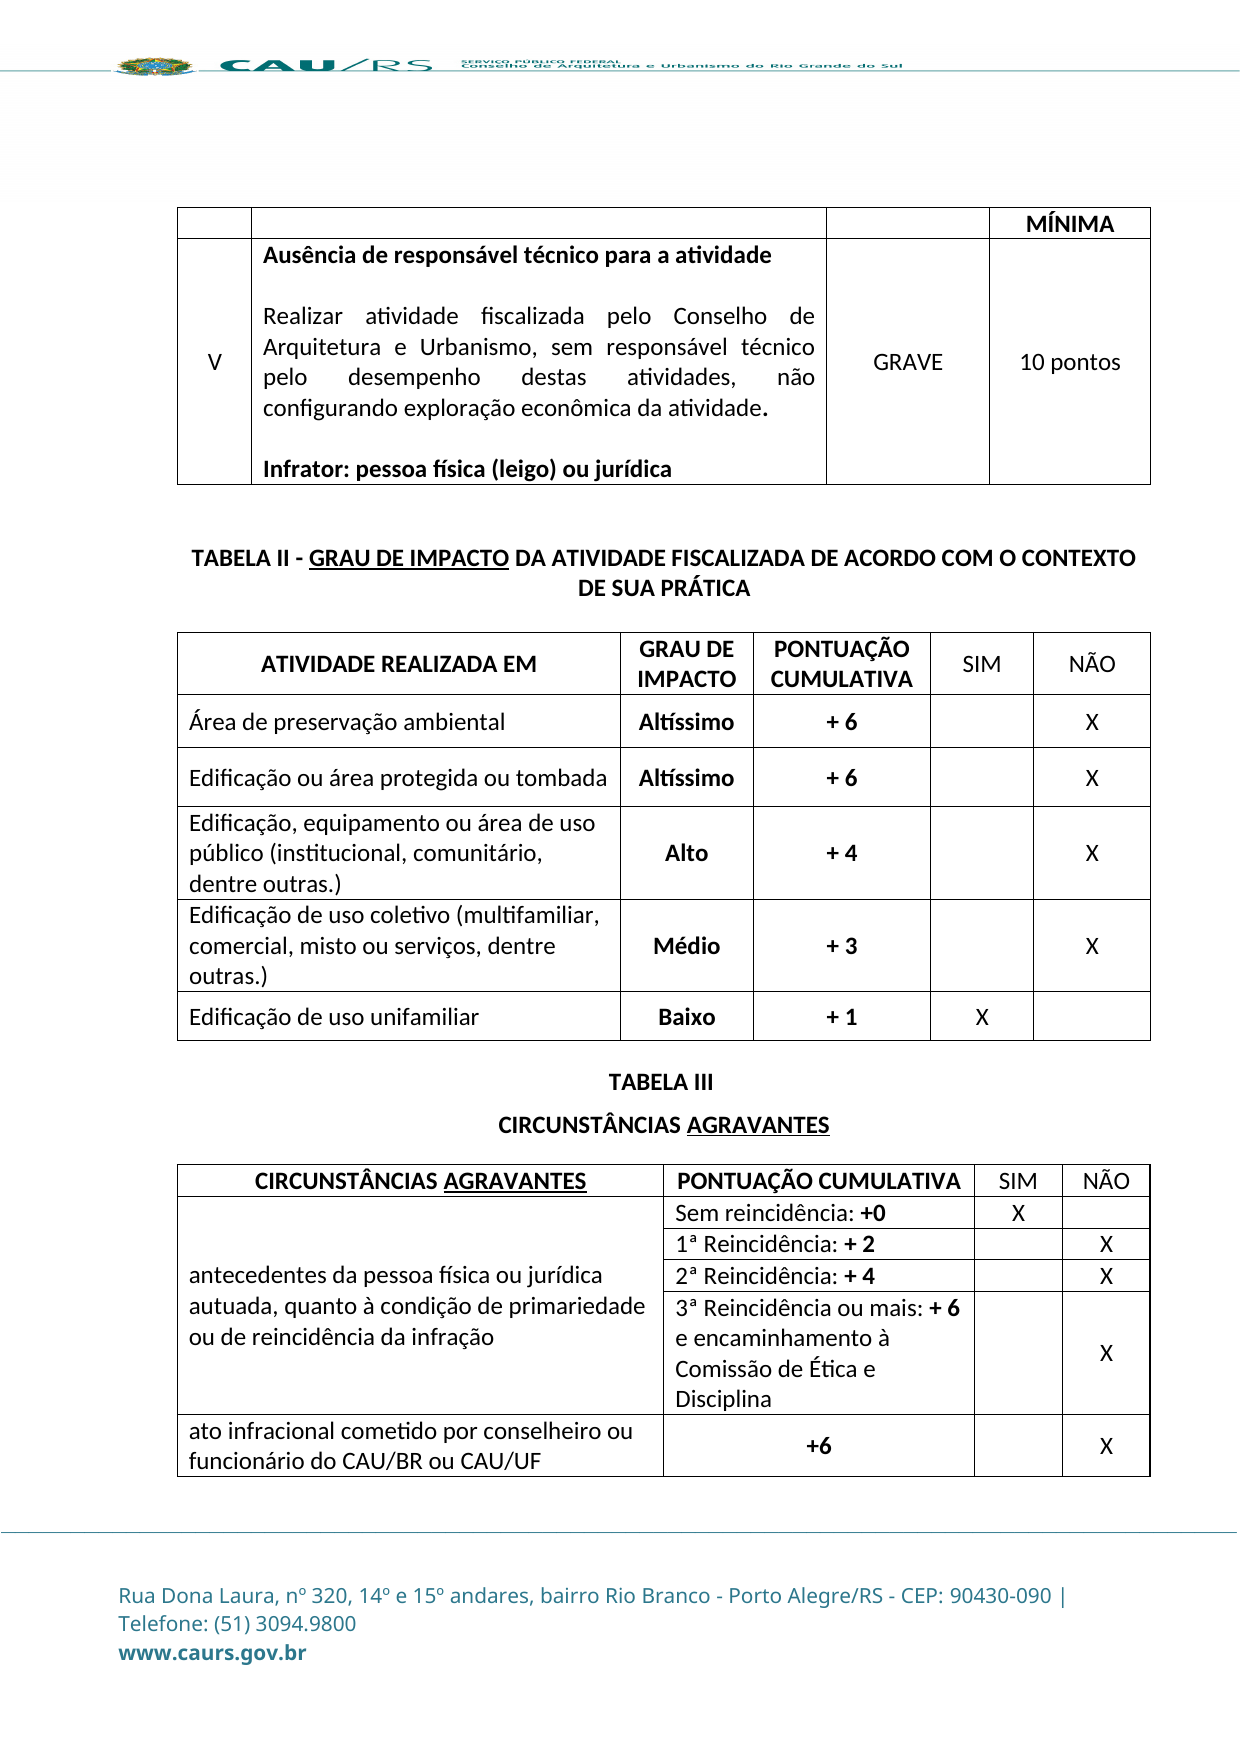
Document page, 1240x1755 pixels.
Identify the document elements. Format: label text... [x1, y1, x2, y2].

table_cell [975, 1292, 1062, 1414]
table_header NÃO [1063, 1165, 1149, 1196]
table_cell Altíssimo [621, 748, 753, 806]
table_cell V [178, 239, 251, 483]
table_cell ato infracional cometido por conselheiro ou funcionário do CAU/BR ou CAU/UF [178, 1415, 663, 1476]
table_cell + 4 [754, 807, 930, 898]
table_cell Ausência de responsável técnico para a atividade Realizar atividade fiscalizada pelo Conselho de Arquitetura e Urbanismo, sem responsável técnico pelo desempenho destas atividades, não configurando exploração econômica da atividade. Infrator: pessoa física (leigo) ou jurídica [252, 239, 826, 483]
table_cell 1ª Reincidência: + 2 [664, 1229, 974, 1259]
table_cell [931, 695, 1033, 747]
table_cell Edificação de uso coletivo (multifamiliar, comercial, misto ou serviços, dentre outras.) [178, 900, 620, 991]
table_cell X [1034, 807, 1150, 898]
table_cell [975, 1229, 1062, 1259]
table_cell + 3 [754, 900, 930, 991]
table_header ATIVIDADE REALIZADA EM [178, 633, 620, 694]
table_cell X [1063, 1415, 1149, 1476]
table_cell [975, 1260, 1062, 1291]
table_header MÍNIMA [990, 208, 1150, 238]
table_cell antecedentes da pessoa física ou jurídica autuada, quanto à condição de primariedade ou de reincidência da infração [178, 1197, 663, 1414]
table_header CIRCUNSTÂNCIAS AGRAVANTES [178, 1165, 663, 1196]
table_cell Sem reincidência: +0 [664, 1197, 974, 1227]
table_cell Edificação de uso unifamiliar [178, 992, 620, 1040]
table_cell X [1063, 1292, 1149, 1414]
table_header SIM [975, 1165, 1062, 1196]
table_cell + 1 [754, 992, 930, 1040]
table_cell Alto [621, 807, 753, 898]
table_cell + 6 [754, 748, 930, 806]
table_cell X [1063, 1229, 1149, 1259]
table_cell X [975, 1197, 1062, 1227]
text TABELA III [177, 1066, 1151, 1096]
text TABELA II - GRAU DE IMPACTO DA ATIVIDADE FISCALIZADA DE ACORDO COM O CONTEXTO DE SUA PRÁTICA [177, 542, 1151, 603]
table_cell Área de preservação ambiental [178, 695, 620, 747]
table_cell Altíssimo [621, 695, 753, 747]
table_cell [975, 1415, 1062, 1476]
table_header GRAU DE IMPACTO [621, 633, 753, 694]
table_cell X [1034, 900, 1150, 991]
table_cell + 6 [754, 695, 930, 747]
table_cell [1063, 1197, 1149, 1227]
table_header [827, 208, 989, 238]
table_cell 2ª Reincidência: + 4 [664, 1260, 974, 1291]
table_cell +6 [664, 1415, 974, 1476]
table_header [178, 208, 251, 238]
table_cell X [931, 992, 1033, 1040]
table_header [252, 208, 826, 238]
table_cell Médio [621, 900, 753, 991]
table_cell Baixo [621, 992, 753, 1040]
table_header PONTUAÇÃO CUMULATIVA [754, 633, 930, 694]
table_cell 10 pontos [990, 239, 1150, 483]
table_header NÃO [1034, 633, 1150, 694]
text CIRCUNSTÂNCIAS AGRAVANTES [177, 1109, 1151, 1139]
table_cell [931, 807, 1033, 898]
table_cell [1034, 992, 1150, 1040]
table_header SIM [931, 633, 1033, 694]
table_cell GRAVE [827, 239, 989, 483]
table_cell X [1034, 748, 1150, 806]
table_cell X [1063, 1260, 1149, 1291]
table_cell Edificação ou área protegida ou tombada [178, 748, 620, 806]
table_cell X [1034, 695, 1150, 747]
table_cell [931, 900, 1033, 991]
table_cell 3ª Reincidência ou mais: + 6 e encaminhamento à Comissão de Ética e Disciplina [664, 1292, 974, 1414]
table_header PONTUAÇÃO CUMULATIVA [664, 1165, 974, 1196]
table_cell [931, 748, 1033, 806]
table_cell Edificação, equipamento ou área de uso público (institucional, comunitário, dentre outras.) [178, 807, 620, 898]
